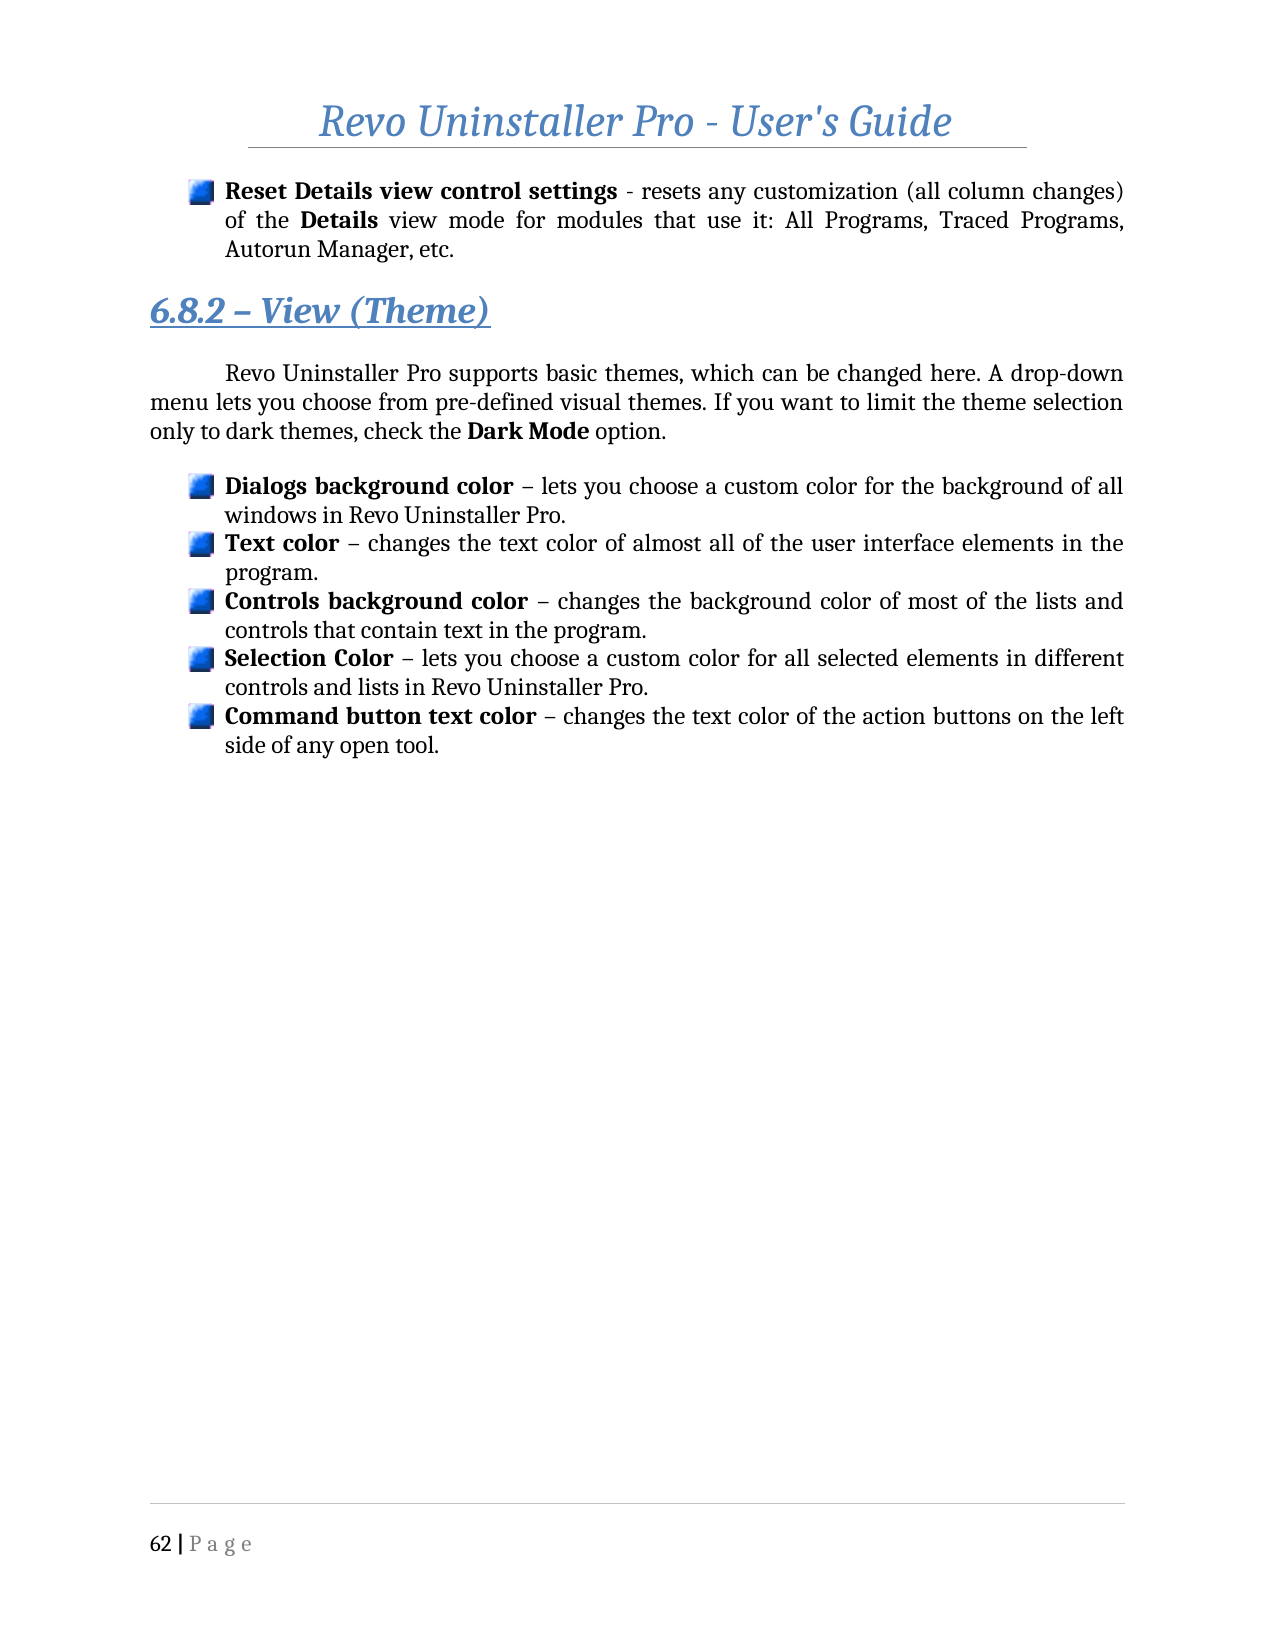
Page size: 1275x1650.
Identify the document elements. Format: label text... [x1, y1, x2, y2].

list Selection Color – lets you choose a custom color for all selected elements in different controls and lists in Revo Uninstaller Pro. [187, 644, 1125, 702]
list Reset Details view control settings - resets any customization (all column changes) of the Details view mode for modules that use it: All Programs, Traced Programs, Autorun Manager, etc. [187, 177, 1125, 263]
subtitle 6.8.2 – View (Theme) [150, 290, 1125, 333]
list Text color – changes the text color of almost all of the user interface elements in the program. [187, 529, 1125, 587]
text Revo Uninstaller Pro supports basic themes, which can be changed here. A drop-down menu lets you choose from pre-defined visual themes. If you want to limit the theme selection only to dark themes, check the Dark Mode option. [150, 359, 1125, 446]
list Dialogs background color – lets you choose a custom color for the background of all windows in Revo Uninstaller Pro. [187, 472, 1125, 529]
list Controls background color – changes the background color of most of the lists and controls that contain text in the program. [187, 587, 1125, 644]
list Command button text color – changes the text color of the action buttons on the left side of any open tool. [187, 702, 1125, 759]
